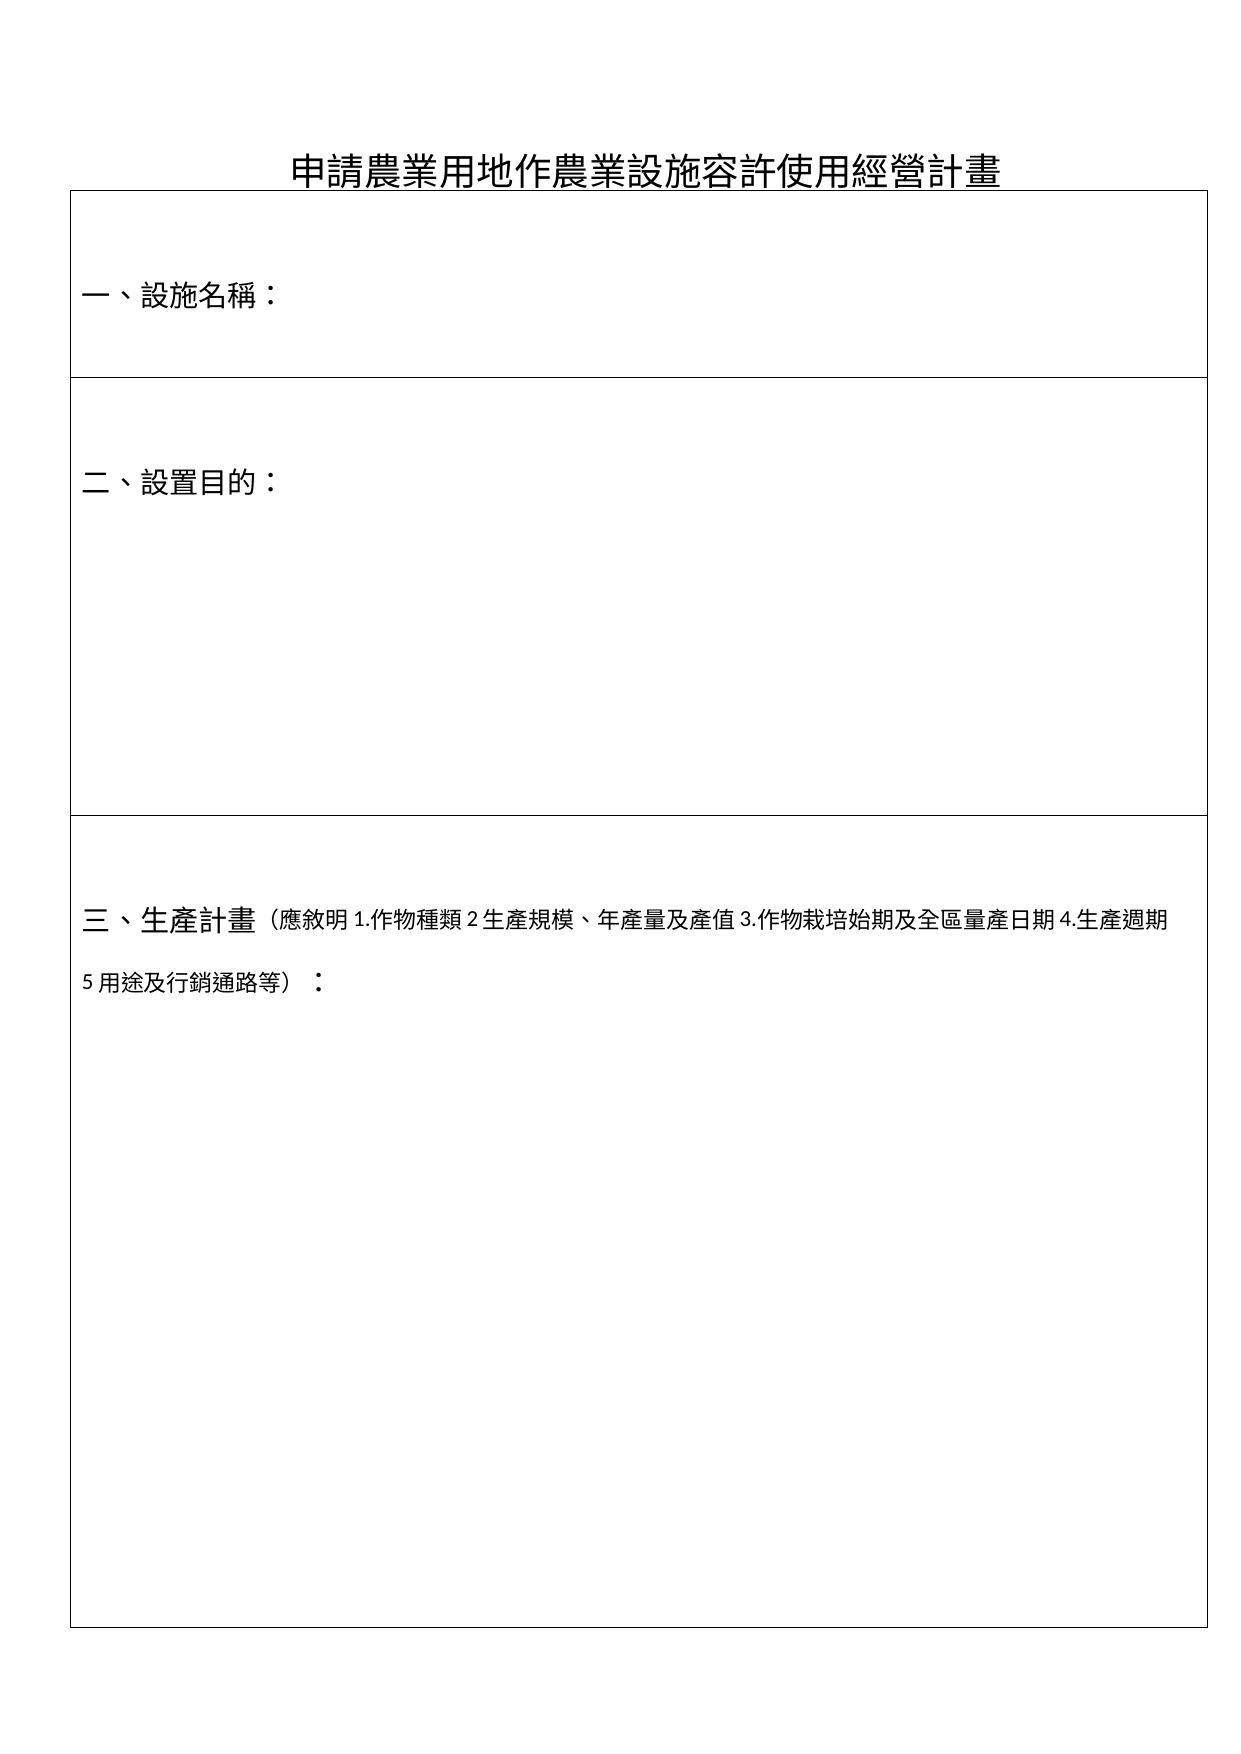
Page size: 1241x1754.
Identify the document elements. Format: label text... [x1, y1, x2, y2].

table_header 一、設施名稱： [71, 191, 1207, 377]
text 申請農業用地作農業設施容許使用經營計畫 [59, 127, 1231, 189]
table_cell 三、生產計畫（應敘明1.作物種類2生產規模、年產量及產值3.作物栽培始期及全區量產日期4.生產週期5用途及行銷通路等）： [71, 816, 1207, 1627]
table_cell 二、設置目的： [71, 378, 1207, 814]
